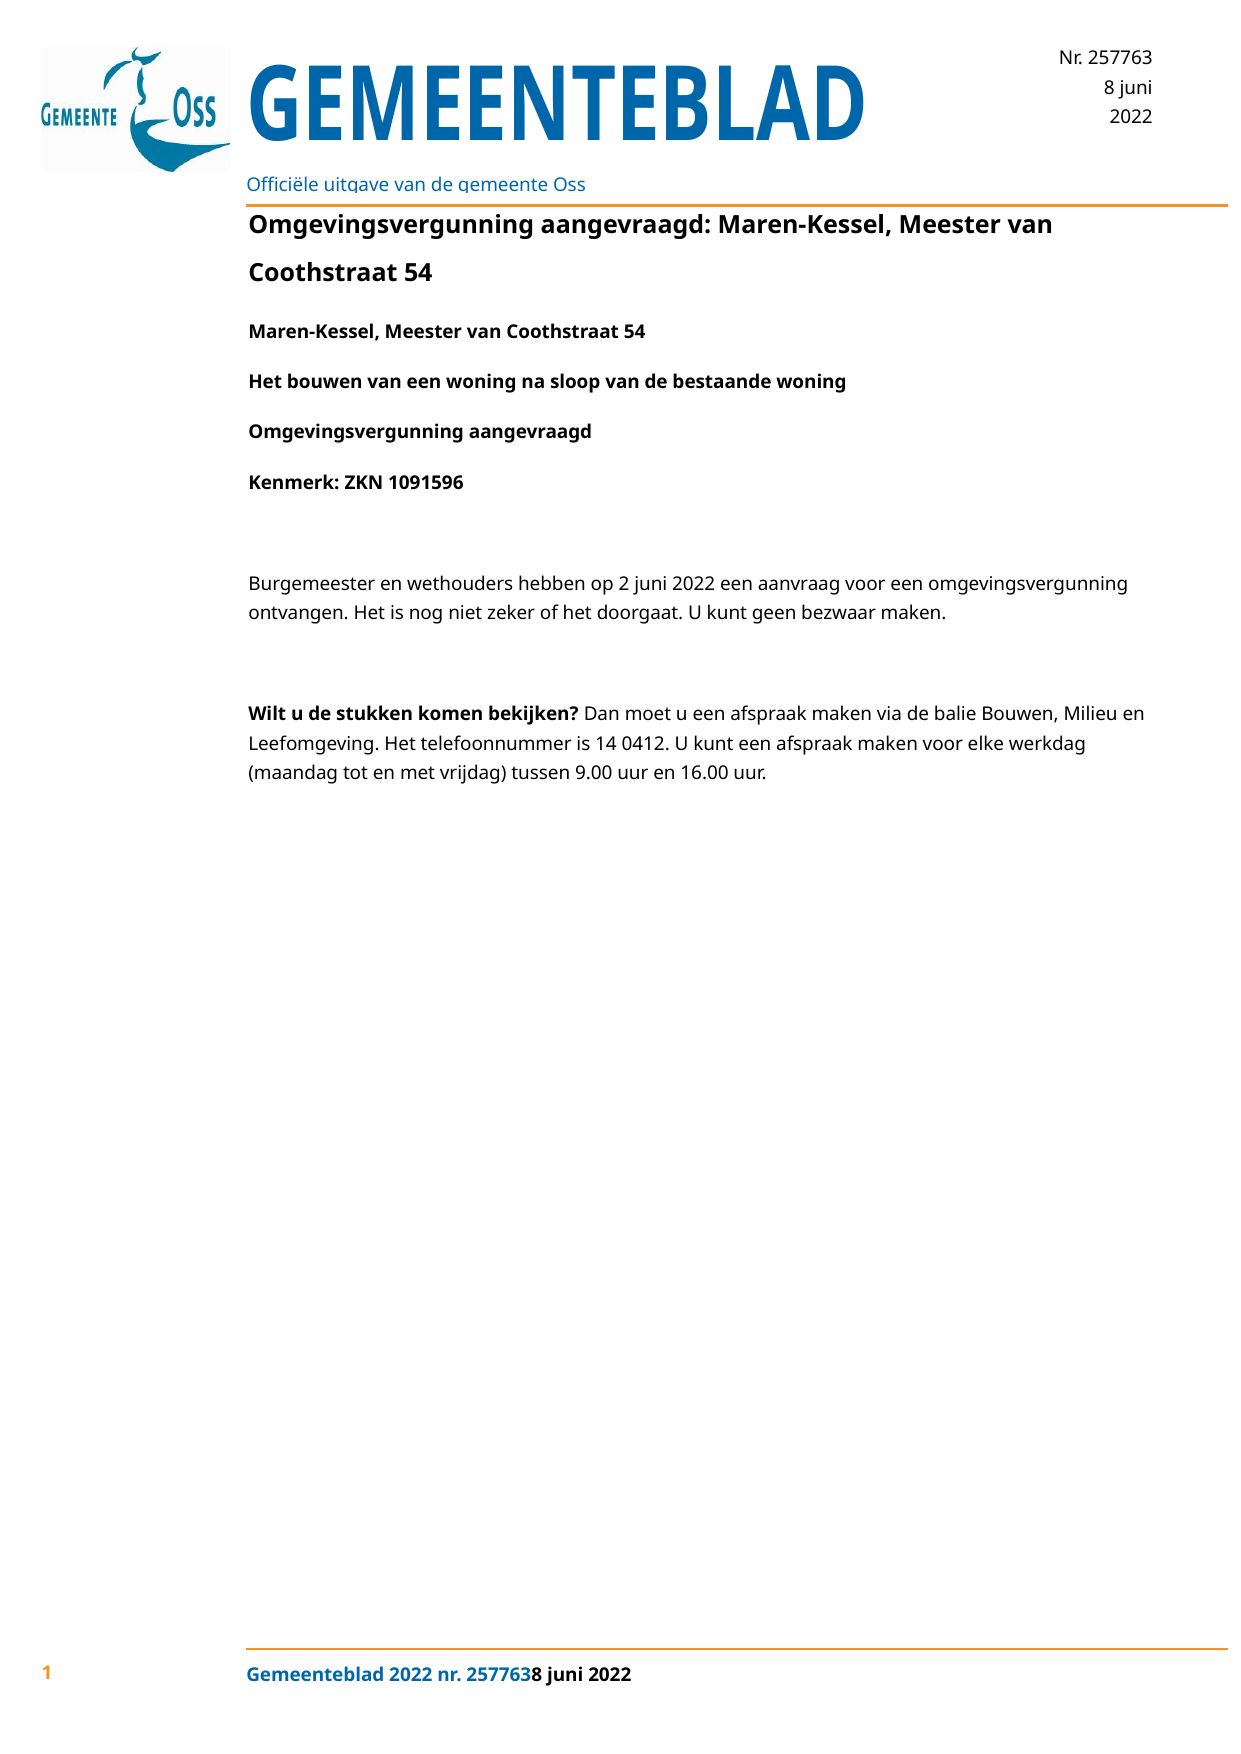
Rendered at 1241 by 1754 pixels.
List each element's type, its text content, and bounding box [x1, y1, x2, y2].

text Wilt u de stukken komen bekijken? Dan moet u een afspraak maken via de balie Bouwen, Milieu en Leefomgeving. Het telefoonnummer is 14 0412. U kunt een afspraak maken voor elke werkdag (maandag tot en met vrijdag) tussen 9.00 uur en 16.00 uur. [248, 700, 1152, 785]
text Het bouwen van een woning na sloop van de bestaande woning [248, 368, 1152, 394]
text Kenmerk: ZKN 1091596 [248, 469, 1152, 495]
picture [41, 47, 231, 172]
text Maren-Kessel, Meester van Coothstraat 54 [248, 318, 1152, 344]
text Omgevingsvergunning aangevraagd [248, 419, 1152, 444]
text Burgemeester en wethouders hebben op 2 juni 2022 een aanvraag voor een omgevingsvergunning ontvangen. Het is nog niet zeker of het doorgaat. U kunt geen bezwaar maken. [248, 570, 1152, 625]
text Omgevingsvergunning aangevraagd: Maren-Kessel, Meester van Coothstraat 54 [248, 207, 1152, 288]
